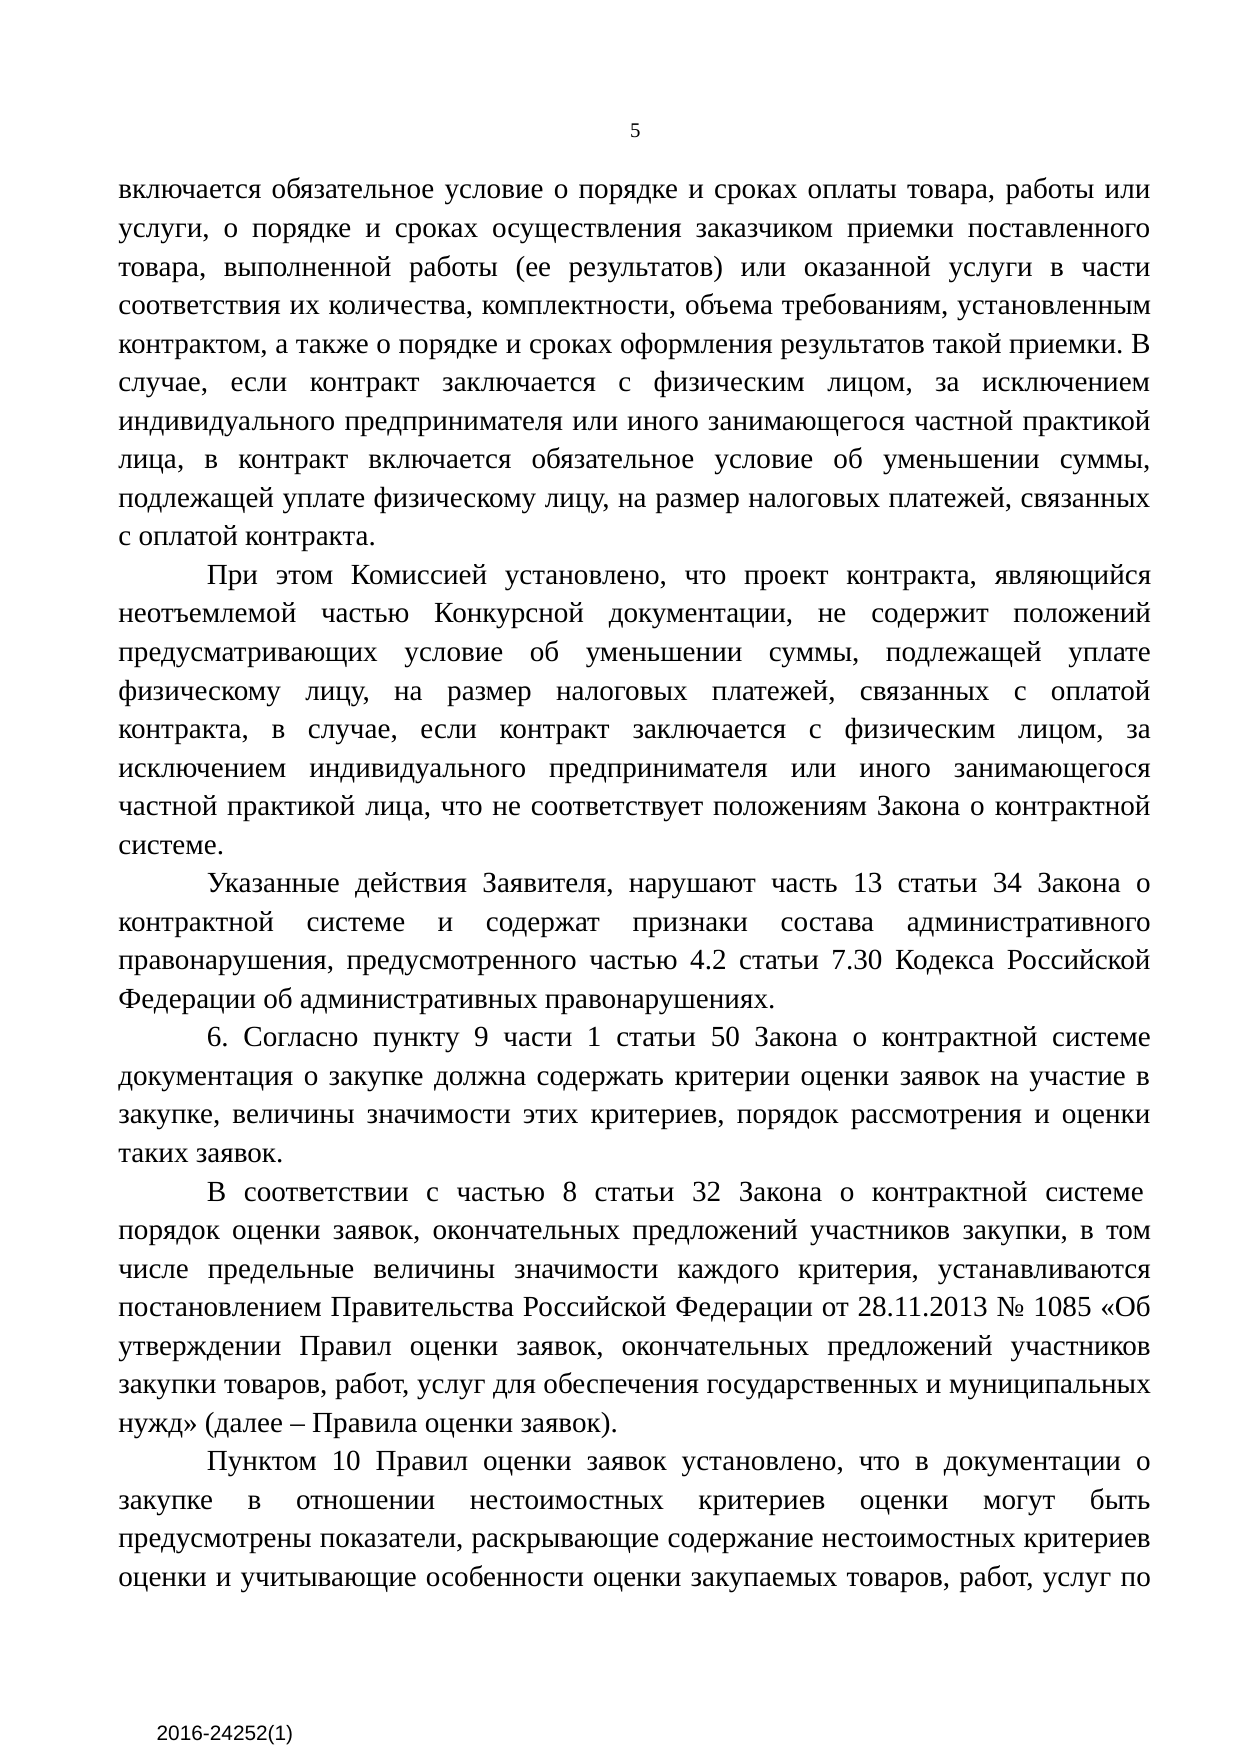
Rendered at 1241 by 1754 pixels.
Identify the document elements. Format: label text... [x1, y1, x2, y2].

text включается обязательное условие о порядке и сроках оплаты товара, работы или услуги, о порядке и сроках осуществления заказчиком приемки поставленного товара, выполненной работы (ее результатов) или оказанной услуги в части соответствия их количества, комплектности, объема требованиям, установленным контрактом, а также о порядке и сроках оформления результатов такой приемки. В случае, если контракт заключается с физическим лицом, за исключением индивидуального предпринимателя или иного занимающегося частной практикой лица, в контракт включается обязательное условие об уменьшении суммы, подлежащей уплате физическому лицу, на размер налоговых платежей, связанных с оплатой контракта. [118, 172, 1152, 552]
text В соответствии с частью 8 статьи 32 Закона о контрактной системе порядок оценки заявок, окончательных предложений участников закупки, в том числе предельные величины значимости каждого критерия, устанавливаются постановлением Правительства Российской Федерации от 28.11.2013 № 1085 «Об утверждении Правил оценки заявок, окончательных предложений участников закупки товаров, работ, услуг для обеспечения государственных и муниципальных нужд» (далее – Правила оценки заявок). [118, 1174, 1152, 1438]
text При этом Комиссией установлено, что проект контракта, являющийся неотъемлемой частью Конкурсной документации, не содержит положений предусматривающих условие об уменьшении суммы, подлежащей уплате физическому лицу, на размер налоговых платежей, связанных с оплатой контракта, в случае, если контракт заключается с физическим лицом, за исключением индивидуального предпринимателя или иного занимающегося частной практикой лица, что не соответствует положениям Закона о контрактной системе. [118, 557, 1152, 860]
text Пунктом 10 Правил оценки заявок установлено, что в документации о закупке в отношении нестоимостных критериев оценки могут быть предусмотрены показатели, раскрывающие содержание нестоимостных критериев оценки и учитывающие особенности оценки закупаемых товаров, работ, услуг по [118, 1443, 1152, 1593]
text Указанные действия Заявителя, нарушают часть 13 статьи 34 Закона о контрактной системе и содержат признаки состава административного правонарушения, предусмотренного частью 4.2 статьи 7.30 Кодекса Российской Федерации об административных правонарушениях. [118, 865, 1152, 1014]
text 6. Согласно пункту 9 части 1 статьи 50 Закона о контрактной системе документация о закупке должна содержать критерии оценки заявок на участие в закупке, величины значимости этих критериев, порядок рассмотрения и оценки таких заявок. [118, 1019, 1152, 1169]
